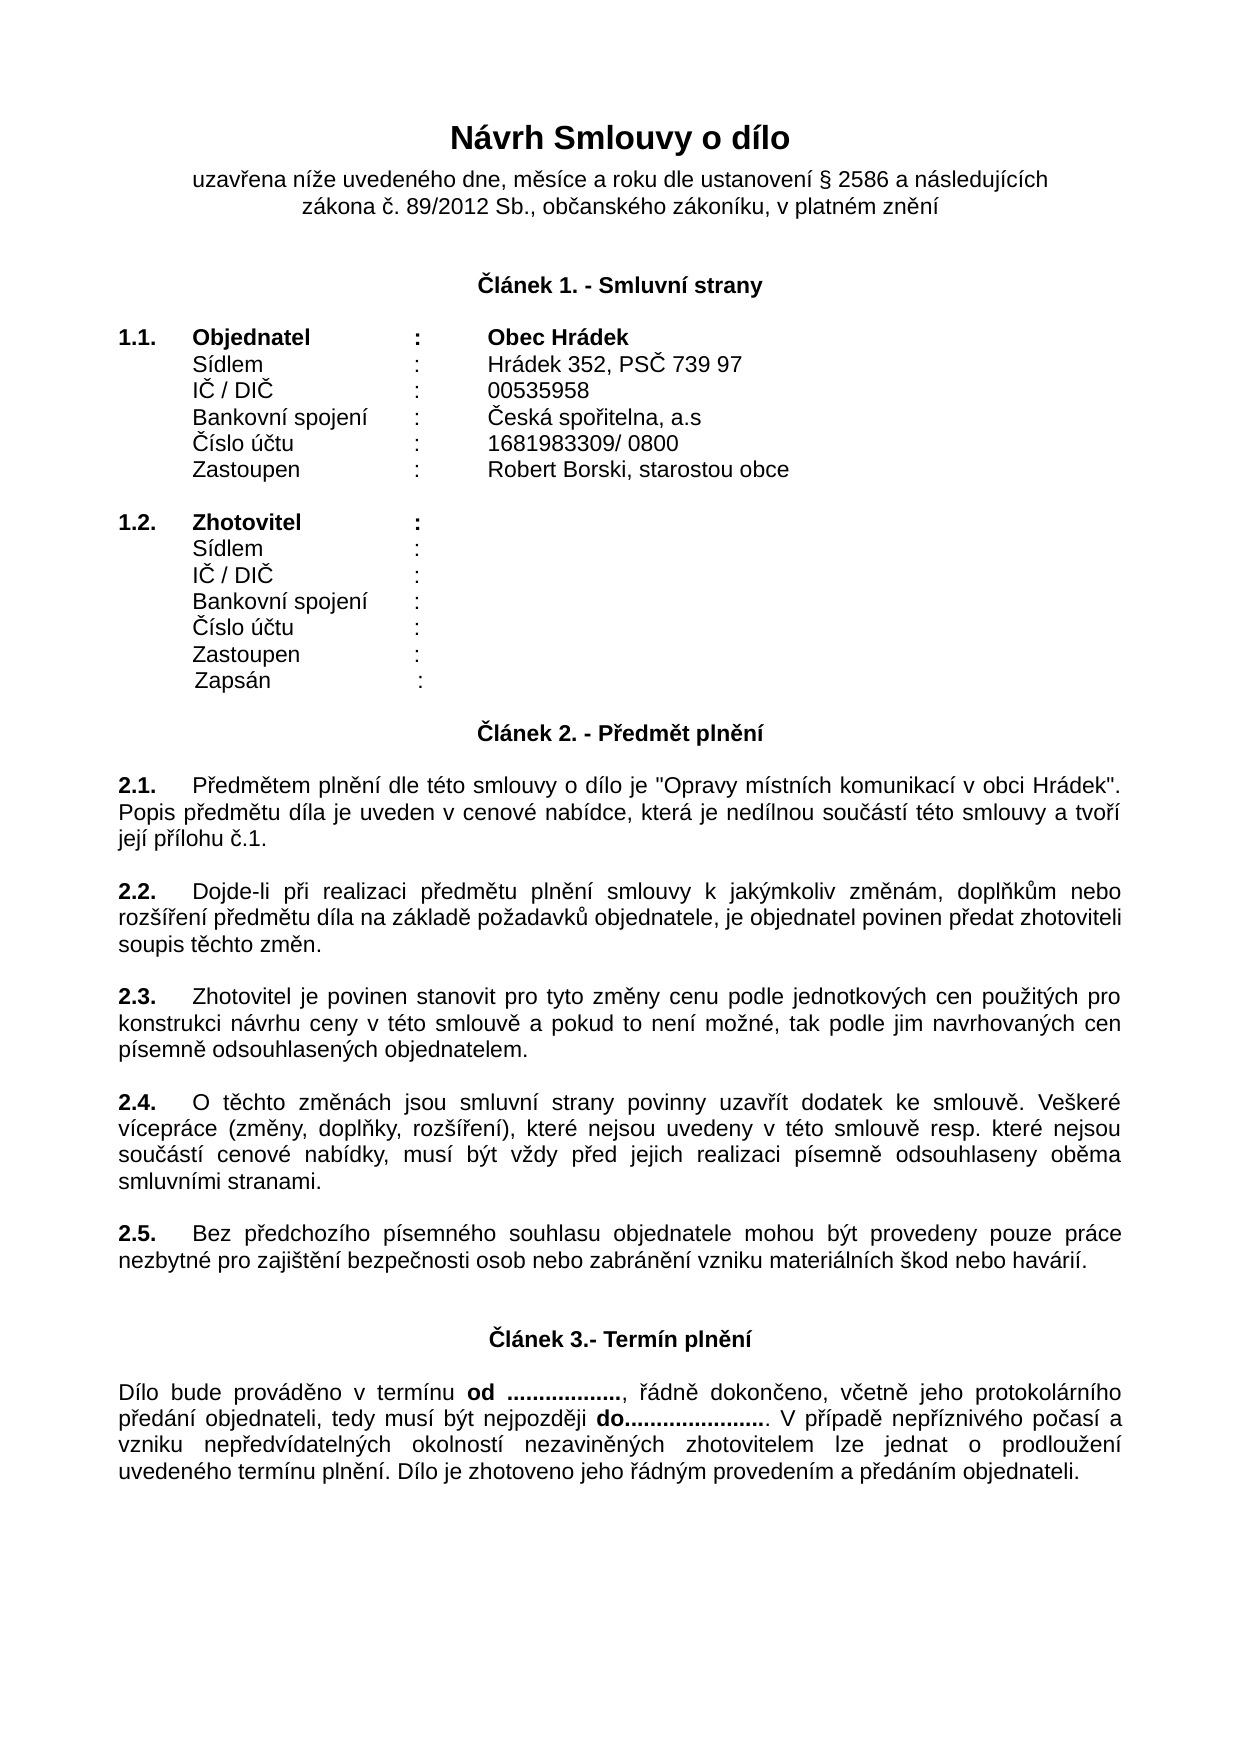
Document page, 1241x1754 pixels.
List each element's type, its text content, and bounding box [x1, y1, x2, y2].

text Číslo účtu : 1681983309/ 0800 [118, 430, 1122, 456]
text IČ / DIČ : 00535958 [118, 377, 1122, 403]
text zákona č. 89/2012 Sb., občanského zákoníku, v platném znění [118, 193, 1122, 219]
text 2.2. Dojde-li při realizaci předmětu plnění smlouvy k jakýmkoliv změnám, doplňkům nebo rozšíření předmětu díla na základě požadavků objednatele, je objednatel povinen předat zhotoviteli soupis těchto změn. [118, 878, 1122, 957]
text Návrh Smlouvy o dílo [118, 118, 1122, 157]
text uzavřena níže uvedeného dne, měsíce a roku dle ustanovení § 2586 a následujících [118, 166, 1122, 193]
text Sídlem : Hrádek 352, PSČ 739 97 [118, 351, 1122, 377]
text Článek 2. - Předmět plnění [118, 720, 1122, 746]
text Bankovní spojení : [118, 588, 1122, 614]
text 1.2. Zhotovitel : [118, 509, 1122, 535]
text Sídlem : [118, 535, 1122, 562]
text Dílo bude prováděno v termínu od .................., řádně dokončeno, včetně jeho protokolárního předání objednateli, tedy musí být nejpozději do....................... V případě nepříznivého počasí a vzniku nepředvídatelných okolností nezaviněných zhotovitelem lze jednat o prodloužení uvedeného termínu plnění. Dílo je zhotoveno jeho řádným provedením a předáním objednateli. [118, 1378, 1122, 1484]
text Článek 3.- Termín plnění [118, 1326, 1122, 1352]
text Zastoupen : [118, 641, 1122, 667]
text Zastoupen : Robert Borski, starostou obce [118, 456, 1122, 482]
text 1.1. Objednatel : Obec Hrádek [118, 324, 1122, 351]
text 2.4. O těchto změnách jsou smluvní strany povinny uzavřít dodatek ke smlouvě. Veškeré vícepráce (změny, doplňky, rozšíření), které nejsou uvedeny v této smlouvě resp. které nejsou součástí cenové nabídky, musí být vždy před jejich realizaci písemně odsouhlaseny oběma smluvními stranami. [118, 1089, 1122, 1194]
text Číslo účtu : [118, 614, 1122, 641]
text Bankovní spojení : Česká spořitelna, a.s [118, 403, 1122, 430]
text 2.3. Zhotovitel je povinen stanovit pro tyto změny cenu podle jednotkových cen použitých pro konstrukci návrhu ceny v této smlouvě a pokud to není možné, tak podle jim navrhovaných cen písemně odsouhlasených objednatelem. [118, 983, 1122, 1062]
text Článek 1. - Smluvní strany [118, 272, 1122, 298]
text 2.1. Předmětem plnění dle této smlouvy o dílo je "Opravy místních komunikací v obci Hrádek". Popis předmětu díla je uveden v cenové nabídce, která je nedílnou součástí této smlouvy a tvoří její přílohu č.1. [118, 772, 1122, 851]
text Zapsán : [118, 667, 1122, 693]
text 2.5. Bez předchozího písemného souhlasu objednatele mohou být provedeny pouze práce nezbytné pro zajištění bezpečnosti osob nebo zabránění vzniku materiálních škod nebo havárií. [118, 1220, 1122, 1273]
text IČ / DIČ : [118, 562, 1122, 588]
